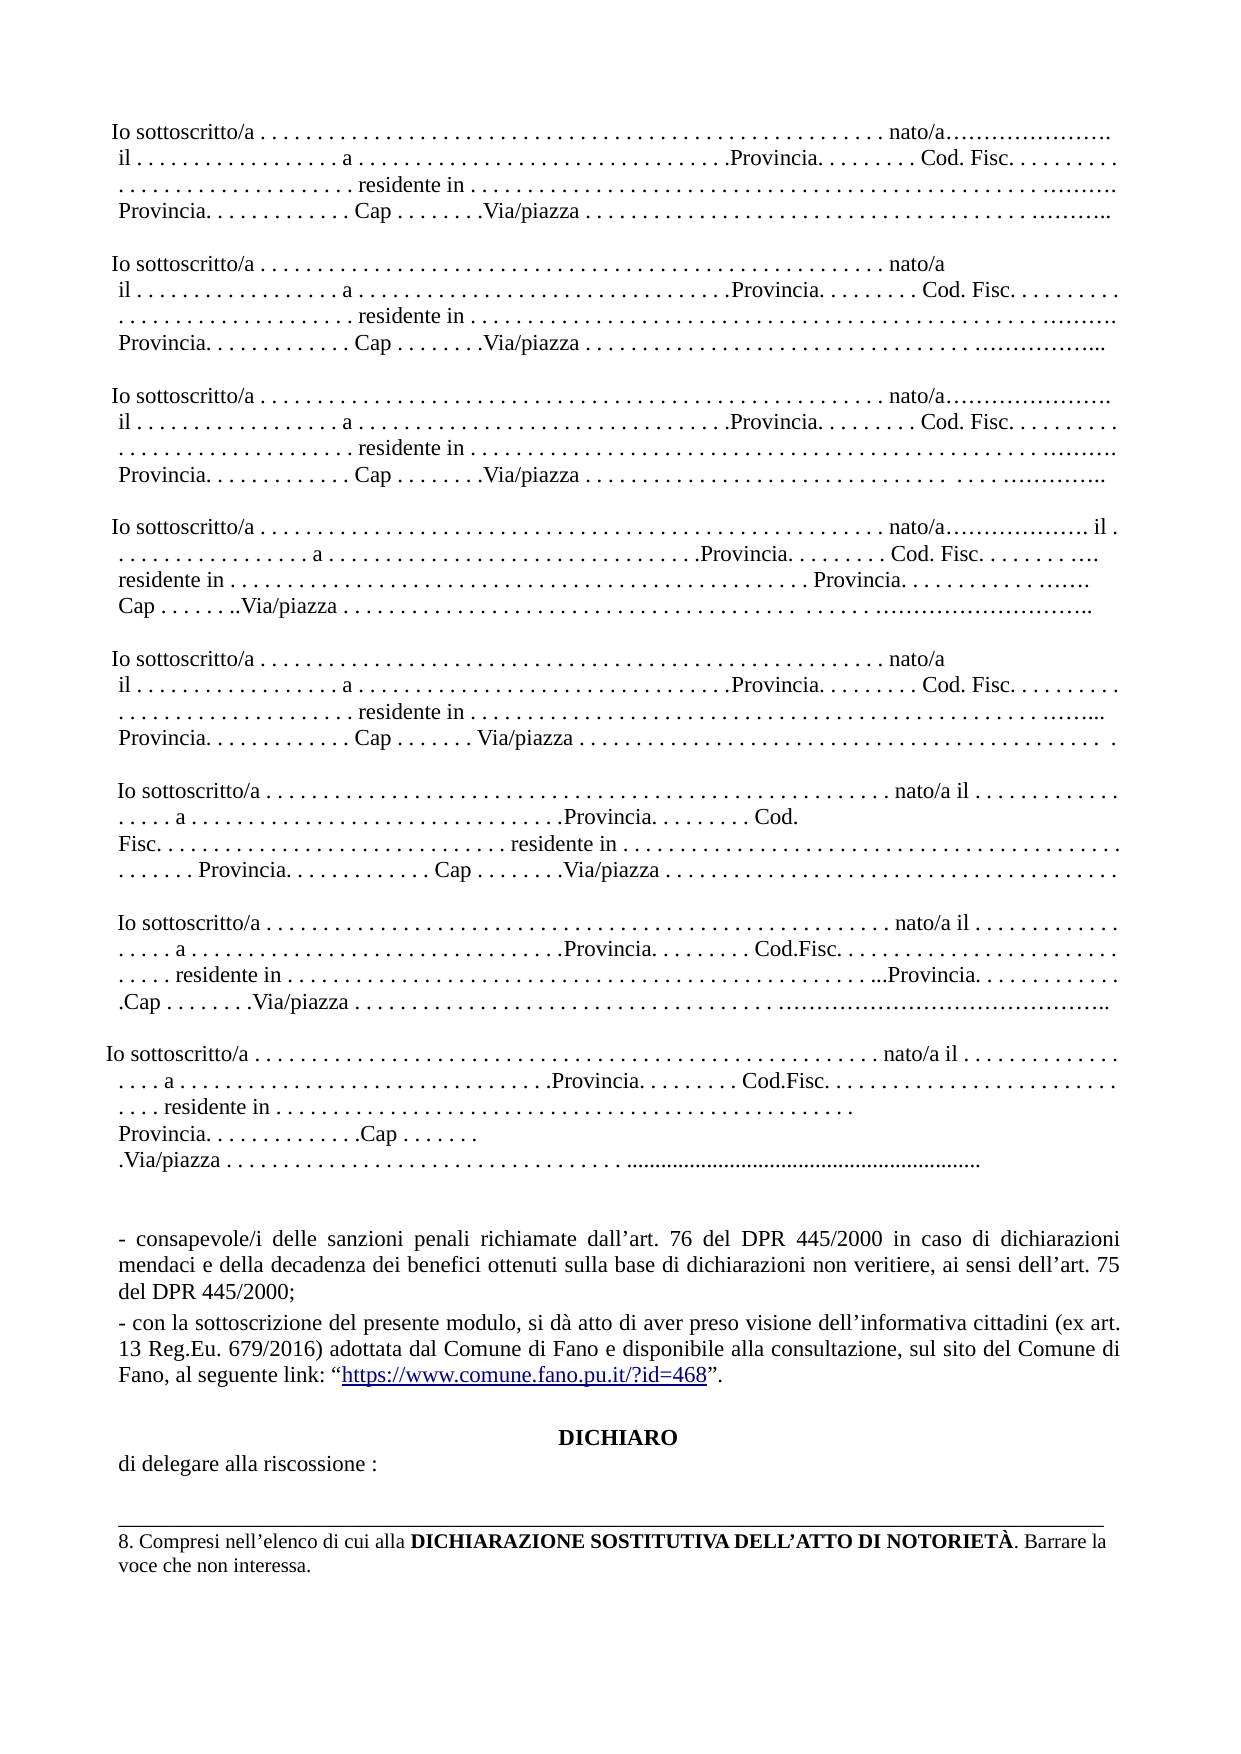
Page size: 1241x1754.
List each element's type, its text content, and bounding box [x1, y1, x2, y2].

text - consapevole/i delle sanzioni penali richiamate dall’art. 76 del DPR 445/2000 in caso di dichiarazioni mendaci e della decadenza dei benefici ottenuti sulla base di dichiarazioni non veritiere, ai sensi dell’art. 75 del DPR 445/2000; [118, 1225, 1122, 1304]
text di delegare alla riscossione : [118, 1450, 1068, 1477]
text Io sottoscritto/a . . . . . . . . . . . . . . . . . . . . . . . . . . . . . . . . . . . . . . . . . . . . . . . . . . . . . . . nato/a………………. il . . . . . . . . . . . . . . . . . . a . . . . . . . . . . . . . . . . . . . . . . . . . . . . . . . . .Provincia. . . . . . . . . Cod. Fisc. . . . . . . . …. residente in . . . . . . . . . . . . . . . . . . . . . . . . . . . . . . . . . . . . . . . . . . . . . . . . . . . Provincia. . . . . . . . . . . . ……. Cap . . . . . . ..Via/piazza . . . . . . . . . . . . . . . . . . . . . . . . . . . . . . . . . . . . . . . . . . . . . . ……………………….. [83, 513, 1122, 619]
text Io sottoscritto/a . . . . . . . . . . . . . . . . . . . . . . . . . . . . . . . . . . . . . . . . . . . . . . . . . . . . . . . nato/a il . . . . . . . . . . . . . . . . . . a . . . . . . . . . . . . . . . . . . . . . . . . . . . . . . . . .Provincia. . . . . . . . . Cod. Fisc. . . . . . . . . . . . . . . . . . . . . . . . . . . . . . . residente in . . . . . . . . . . . . . . . . . . . . . . . . . . . . . . . . . . . . . . . . . . . . . . . . . . . Provincia. . . . . . . . . . . . . Cap . . . . . . . .Via/piazza . . . . . . . . . . . . . . . . . . . . . . . . . . . . . . . . . . . . . . . . [83, 777, 1122, 882]
text - con la sottoscrizione del presente modulo, si dà atto di aver preso visione dell’informativa cittadini (ex art. 13 Reg.Eu. 679/2016) adottata dal Comune di Fano e disponibile alla consultazione, sul sito del Comune di Fano, al seguente link: “https://www.comune.fano.pu.it/?id=468”. [118, 1309, 1122, 1388]
text Io sottoscritto/a . . . . . . . . . . . . . . . . . . . . . . . . . . . . . . . . . . . . . . . . . . . . . . . . . . . . . . . nato/a il . . . . . . . . . . . . . . . . . . a . . . . . . . . . . . . . . . . . . . . . . . . . . . . . . . . .Provincia. . . . . . . . . Cod. Fisc. . . . . . . . . . . . . . . . . . . . . . . . . . . . . . . residente in . . . . . . . . . . . . . . . . . . . . . . . . . . . . . . . . . . . . . . . . . . . . . . . . . . ……... Provincia. . . . . . . . . . . . . Cap . . . . . . . Via/piazza . . . . . . . . . . . . . . . . . . . . . . . . . . . . . . . . . . . . . . . . . . . . . . . [83, 645, 1122, 751]
text Io sottoscritto/a . . . . . . . . . . . . . . . . . . . . . . . . . . . . . . . . . . . . . . . . . . . . . . . . . . . . . . . nato/a…………………. il . . . . . . . . . . . . . . . . . . a . . . . . . . . . . . . . . . . . . . . . . . . . . . . . . . . .Provincia. . . . . . . . . Cod. Fisc. . . . . . . . . . . . . . . . . . . . . . . . . . . . . . . residente in . . . . . . . . . . . . . . . . . . . . . . . . . . . . . . . . . . . . . . . . . . . . . . . . . . ………. Provincia. . . . . . . . . . . . . Cap . . . . . . . .Via/piazza . . . . . . . . . . . . . . . . . . . . . . . . . . . . . . . . . . . . ………….. [83, 382, 1122, 487]
text ______________________________________________________________________________________ [118, 1503, 1122, 1529]
text DICHIARO [118, 1424, 1122, 1450]
text Io sottoscritto/a . . . . . . . . . . . . . . . . . . . . . . . . . . . . . . . . . . . . . . . . . . . . . . . . . . . . . . . nato/a il . . . . . . . . . . . . . . . . . . a . . . . . . . . . . . . . . . . . . . . . . . . . . . . . . . . .Provincia. . . . . . . . . Cod.Fisc. . . . . . . . . . . . . . . . . . . . . . . . . . . . . . residente in . . . . . . . . . . . . . . . . . . . . . . . . . . . . . . . . . . . . . . . . . . . . . . . . . . . Provincia. . . . . . . . . . . . . .Cap . . . . . . . .Via/piazza . . . . . . . . . . . . . . . . . . . . . . . . . . . . . . . . . . . .............................................................. [83, 1041, 1122, 1172]
text Io sottoscritto/a . . . . . . . . . . . . . . . . . . . . . . . . . . . . . . . . . . . . . . . . . . . . . . . . . . . . . . . nato/a…………………. il . . . . . . . . . . . . . . . . . . a . . . . . . . . . . . . . . . . . . . . . . . . . . . . . . . . .Provincia. . . . . . . . . Cod. Fisc. . . . . . . . . . . . . . . . . . . . . . . . . . . . . . . residente in . . . . . . . . . . . . . . . . . . . . . . . . . . . . . . . . . . . . . . . . . . . . . . . . . . ………. Provincia. . . . . . . . . . . . . Cap . . . . . . . .Via/piazza . . . . . . . . . . . . . . . . . . . . . . . . . . . . . . . . . . . . . . . ……….. [83, 118, 1122, 223]
text Io sottoscritto/a . . . . . . . . . . . . . . . . . . . . . . . . . . . . . . . . . . . . . . . . . . . . . . . . . . . . . . . nato/a il . . . . . . . . . . . . . . . . . . a . . . . . . . . . . . . . . . . . . . . . . . . . . . . . . . . .Provincia. . . . . . . . . Cod.Fisc. . . . . . . . . . . . . . . . . . . . . . . . . . . . . . residente in . . . . . . . . . . . . . . . . . . . . . . . . . . . . . . . . . . . . . . . . . . . . . . . . . . . ...Provincia. . . . . . . . . . . . . .Cap . . . . . . . .Via/piazza . . . . . . . . . . . . . . . . . . . . . . . . . . . . . . . . . . . . . …………………………………….. [83, 909, 1122, 1014]
text 8. Compresi nell’elenco di cui alla DICHIARAZIONE SOSTITUTIVA DELL’ATTO DI NOTORIETÀ. Barrare la voce che non interessa. [118, 1529, 1122, 1577]
text Io sottoscritto/a . . . . . . . . . . . . . . . . . . . . . . . . . . . . . . . . . . . . . . . . . . . . . . . . . . . . . . . nato/a il . . . . . . . . . . . . . . . . . . a . . . . . . . . . . . . . . . . . . . . . . . . . . . . . . . . .Provincia. . . . . . . . . Cod. Fisc. . . . . . . . . . . . . . . . . . . . . . . . . . . . . . . residente in . . . . . . . . . . . . . . . . . . . . . . . . . . . . . . . . . . . . . . . . . . . . . . . . . . ………. Provincia. . . . . . . . . . . . . Cap . . . . . . . .Via/piazza . . . . . . . . . . . . . . . . . . . . . . . . . . . . . . . . . . ……………... [83, 250, 1122, 355]
